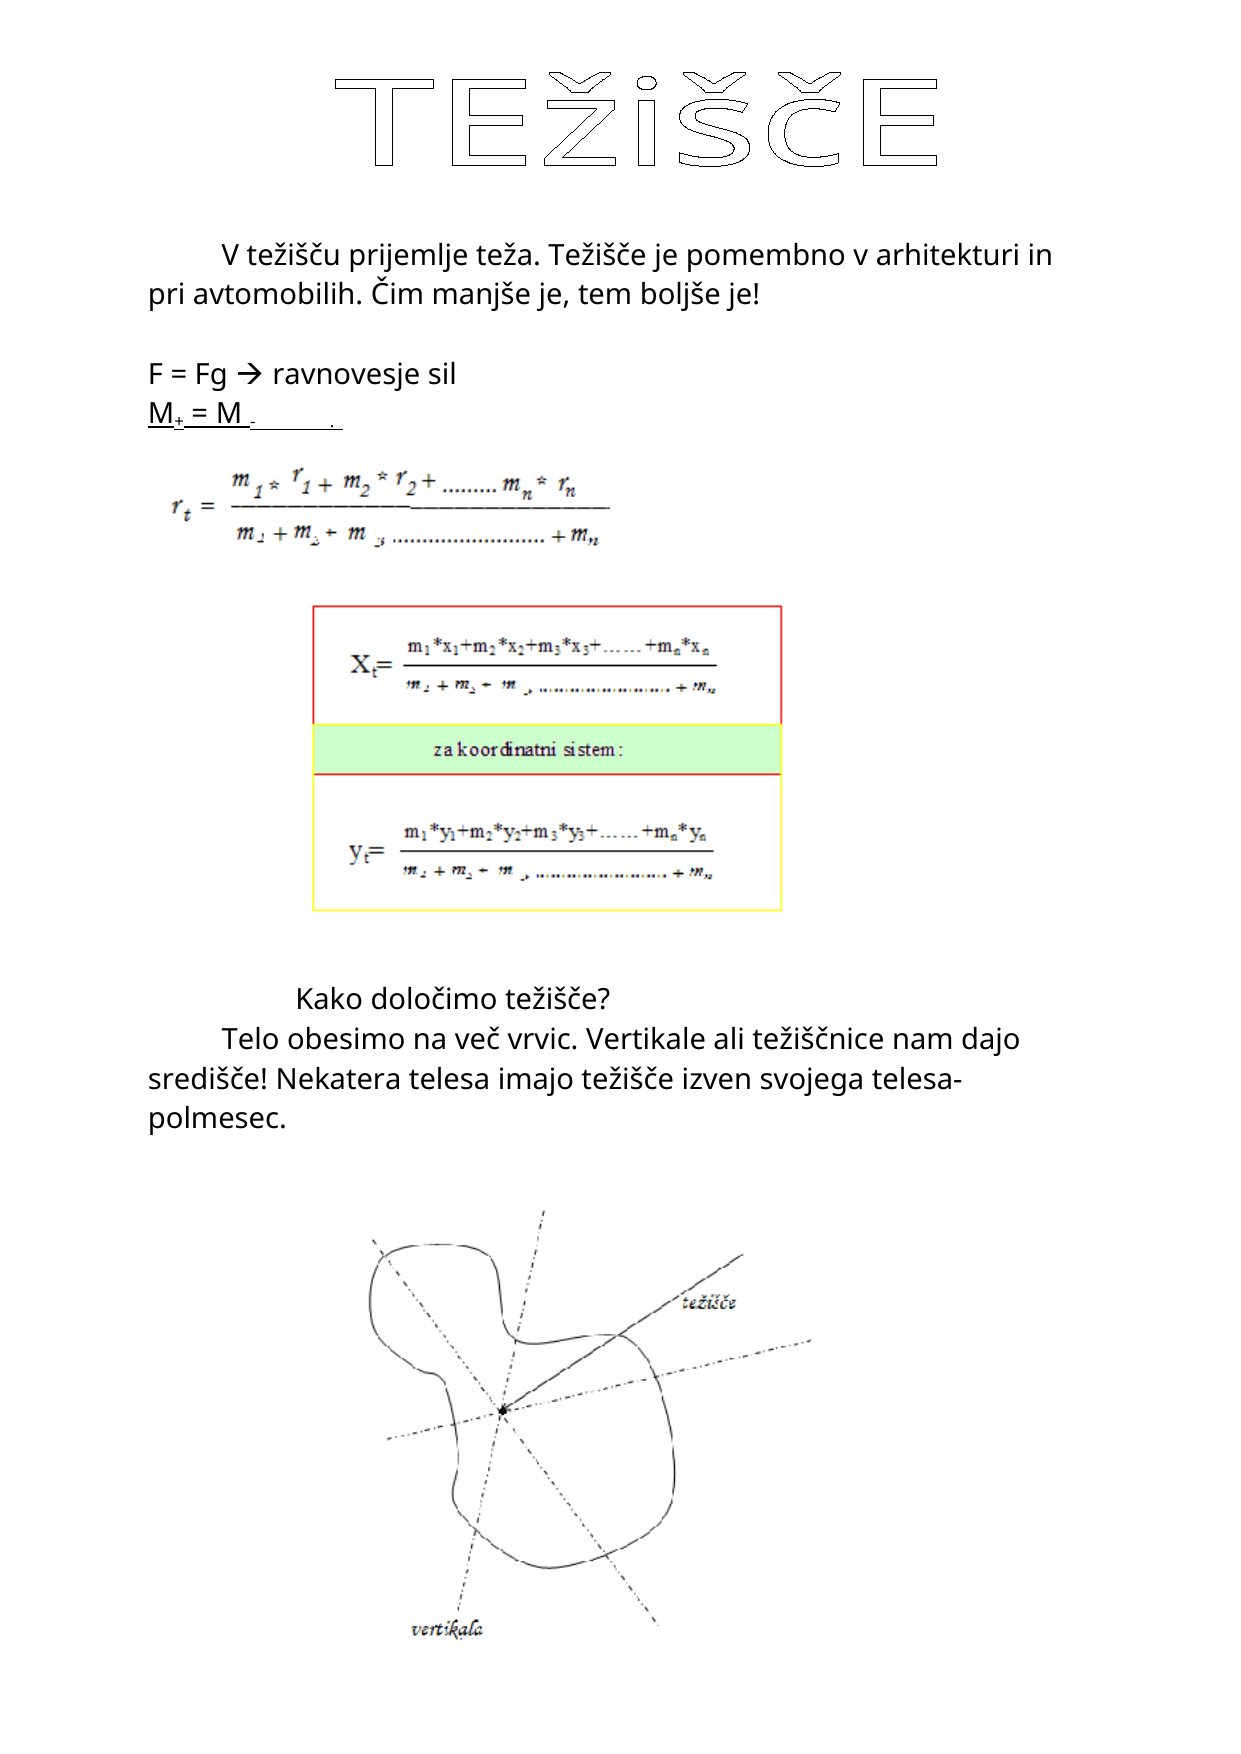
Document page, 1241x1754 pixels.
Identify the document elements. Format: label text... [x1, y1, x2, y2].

text F = Fg  ravnovesje sil [148, 353, 1093, 393]
text V težišču prijemlje teža. Težišče je pomembno v arhitekturi in pri avtomobilih. Čim manjše je, tem boljše je! [148, 234, 1093, 313]
text Kako določimo težišče? [221, 978, 1093, 1018]
text M+ = M - . [148, 393, 1093, 432]
text Telo obesimo na več vrvic. Vertikale ali težiščnice nam dajo središče! Nekatera telesa imajo težišče izven svojega telesa- polmesec. [148, 1018, 1093, 1137]
